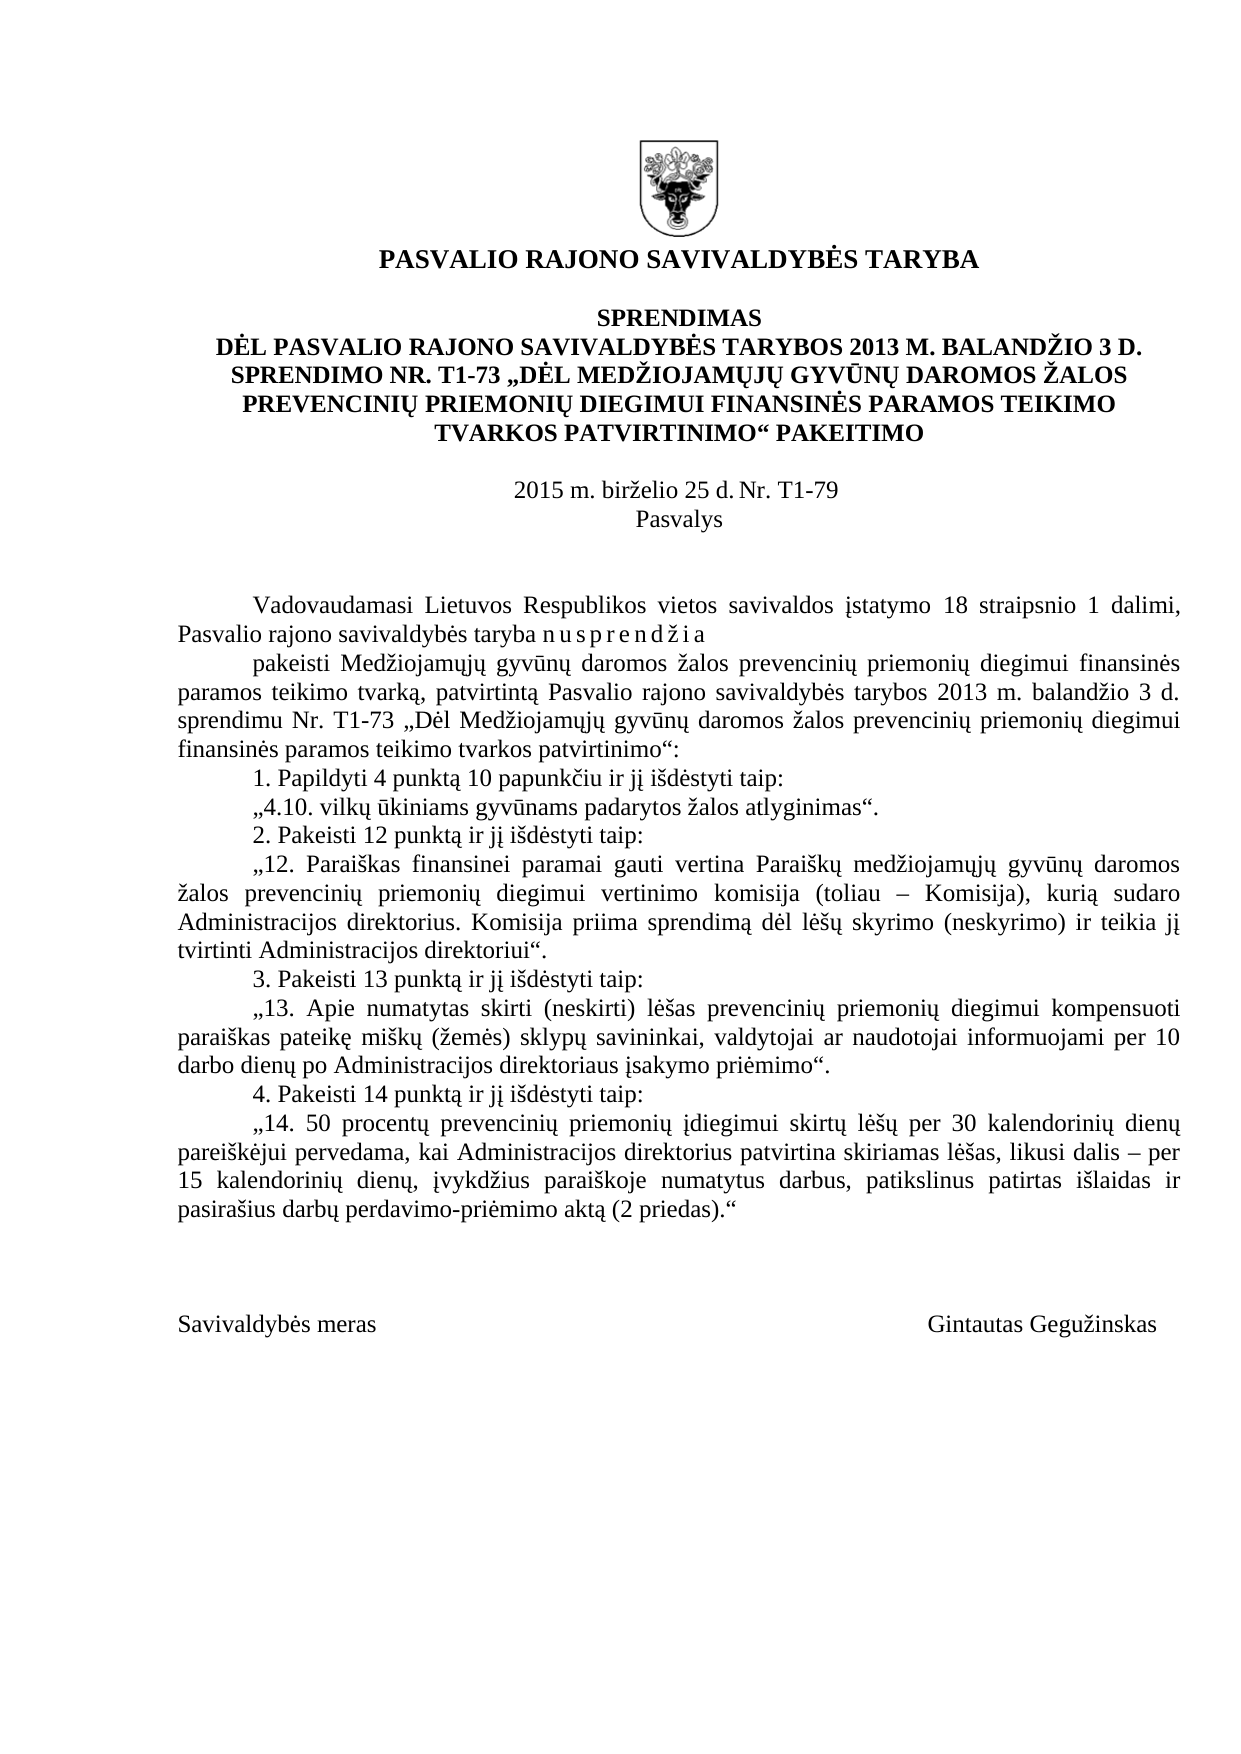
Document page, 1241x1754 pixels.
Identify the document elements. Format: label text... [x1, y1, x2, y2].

text „12. Paraiškas finansinei paramai gauti vertina Paraiškų medžiojamųjų gyvūnų daromos žalos prevencinių priemonių diegimui vertinimo komisija (toliau – Komisija), kurią sudaro Administracijos direktorius. Komisija priima sprendimą dėl lėšų skyrimo (neskyrimo) ir teikia jį tvirtinti Administracijos direktoriui“. [177, 849, 1181, 964]
text Sprendimas [177, 303, 1181, 332]
text 2. Pakeisti 12 punktą ir jį išdėstyti taip: [177, 821, 1181, 849]
text Pasvalys [177, 504, 1181, 533]
text pakeisti Medžiojamųjų gyvūnų daromos žalos prevencinių priemonių diegimui finansinės paramos teikimo tvarką, patvirtintą Pasvalio rajono savivaldybės tarybos 2013 m. balandžio 3 d. sprendimu Nr. T1-73 „Dėl Medžiojamųjų gyvūnų daromos žalos prevencinių priemonių diegimui finansinės paramos teikimo tvarkos patvirtinimo“: [177, 648, 1181, 763]
text „13. Apie numatytas skirti (neskirti) lėšas prevencinių priemonių diegimui kompensuoti paraiškas pateikę miškų (žemės) sklypų savininkai, valdytojai ar naudotojai informuojami per 10 darbo dienų po Administracijos direktoriaus įsakymo priėmimo“. [177, 993, 1181, 1079]
text 4. Pakeisti 14 punktą ir jį išdėstyti taip: [177, 1079, 1181, 1108]
text „4.10. vilkų ūkiniams gyvūnams padarytos žalos atlyginimas“. [177, 792, 1181, 821]
text Dėl pasvalio rajono savivaldybės tarybos 2013 m. balandžio 3 d. sprendimo nr. t1-73 „dėl medžiojamųjų gyvūnų daromos žalos PREVENCINIŲ PRIEMONIŲ DIEGIMUI FINANSINĖS PARAMOS TEIKIMO TVARKOS PATVIRTINIMO“ PAKEITIMO [177, 332, 1181, 447]
text 1. Papildyti 4 punktą 10 papunkčiu ir jį išdėstyti taip: [177, 763, 1181, 792]
text 3. Pakeisti 13 punktą ir jį išdėstyti taip: [177, 964, 1181, 993]
text Pasvalio rajono savivaldybės taryba [177, 243, 1181, 274]
text „14. 50 procentų prevencinių priemonių įdiegimui skirtų lėšų per 30 kalendorinių dienų pareiškėjui pervedama, kai Administracijos direktorius patvirtina skiriamas lėšas, likusi dalis – per 15 kalendorinių dienų, įvykdžius paraiškoje numatytus darbus, patikslinus patirtas išlaidas ir pasirašius darbų perdavimo-priėmimo aktą (2 priedas).“ [177, 1108, 1181, 1223]
text Vadovaudamasi Lietuvos Respublikos vietos savivaldos įstatymo 18 straipsnio 1 dalimi, Pasvalio rajono savivaldybės taryba nusprendžia [177, 591, 1181, 648]
text Savivaldybės meras Gintautas Gegužinskas [177, 1309, 1181, 1338]
text 2015 m. birželio 25 d. Nr. T1-79 [177, 476, 1181, 504]
